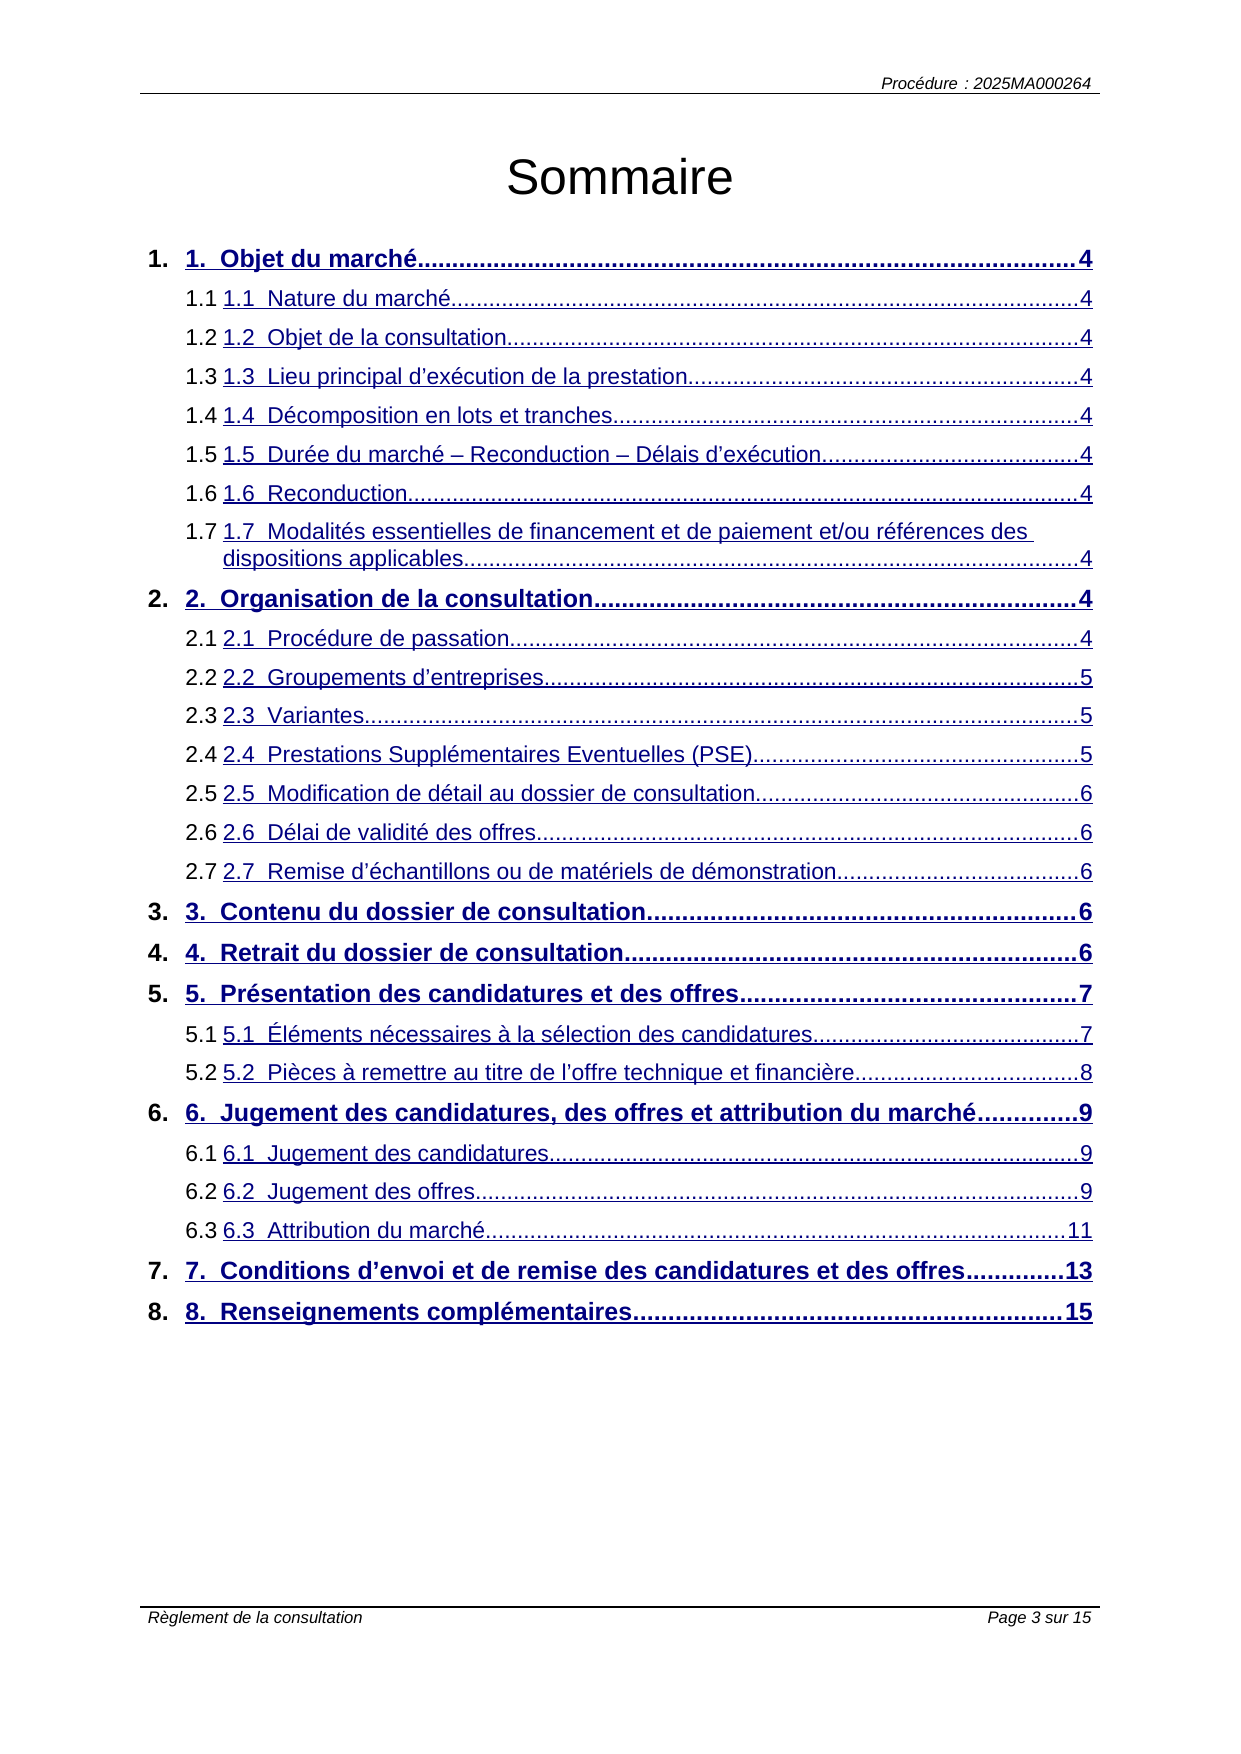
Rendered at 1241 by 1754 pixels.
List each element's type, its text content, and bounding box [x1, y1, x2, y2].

subtitle 6.1 Jugement des candidatures 9 [185, 1139, 1093, 1166]
subtitle 1.5 Durée du marché – Reconduction – Délais d’exécution 4 [185, 441, 1093, 467]
subtitle 1.2 Objet de la consultation 4 [185, 324, 1093, 350]
subtitle 2.4 Prestations Supplémentaires Eventuelles (PSE) 5 [185, 741, 1093, 768]
subtitle 5. Présentation des candidatures et des offres 7 [148, 979, 1093, 1008]
subtitle 1.6 Reconduction 4 [185, 479, 1093, 506]
subtitle 3. Contenu du dossier de consultation 6 [148, 897, 1093, 926]
subtitle 5.1 Éléments nécessaires à la sélection des candidatures 7 [185, 1021, 1093, 1047]
subtitle 2.1 Procédure de passation 4 [185, 625, 1093, 651]
subtitle 4. Retrait du dossier de consultation 6 [148, 938, 1093, 967]
subtitle 1.4 Décomposition en lots et tranches 4 [185, 402, 1093, 428]
subtitle 6. Jugement des candidatures, des offres et attribution du marché 9 [148, 1098, 1093, 1127]
subtitle 6.2 Jugement des offres 9 [185, 1178, 1093, 1205]
text Sommaire [148, 148, 1093, 205]
subtitle 8. Renseignements complémentaires 15 [148, 1297, 1093, 1326]
subtitle 1.1 Nature du marché 4 [185, 285, 1093, 312]
subtitle 7. Conditions d’envoi et de remise des candidatures et des offres 13 [148, 1256, 1093, 1285]
subtitle 2.7 Remise d’échantillons ou de matériels de démonstration 6 [185, 858, 1093, 884]
subtitle 2.2 Groupements d’entreprises 5 [185, 664, 1093, 690]
subtitle 1.7 Modalités essentielles de financement et de paiement et/ou références des dispositions applicables 4 [185, 518, 1093, 571]
subtitle 2.5 Modification de détail au dossier de consultation 6 [185, 780, 1093, 807]
subtitle 5.2 Pièces à remettre au titre de l’offre technique et financière 8 [185, 1059, 1093, 1086]
subtitle 2.3 Variantes 5 [185, 702, 1093, 729]
subtitle 2.6 Délai de validité des offres 6 [185, 819, 1093, 845]
subtitle 1.3 Lieu principal d’exécution de la prestation 4 [185, 363, 1093, 389]
subtitle 1. Objet du marché 4 [148, 244, 1093, 273]
subtitle 6.3 Attribution du marché 11 [185, 1217, 1093, 1243]
subtitle 2. Organisation de la consultation 4 [148, 583, 1093, 612]
